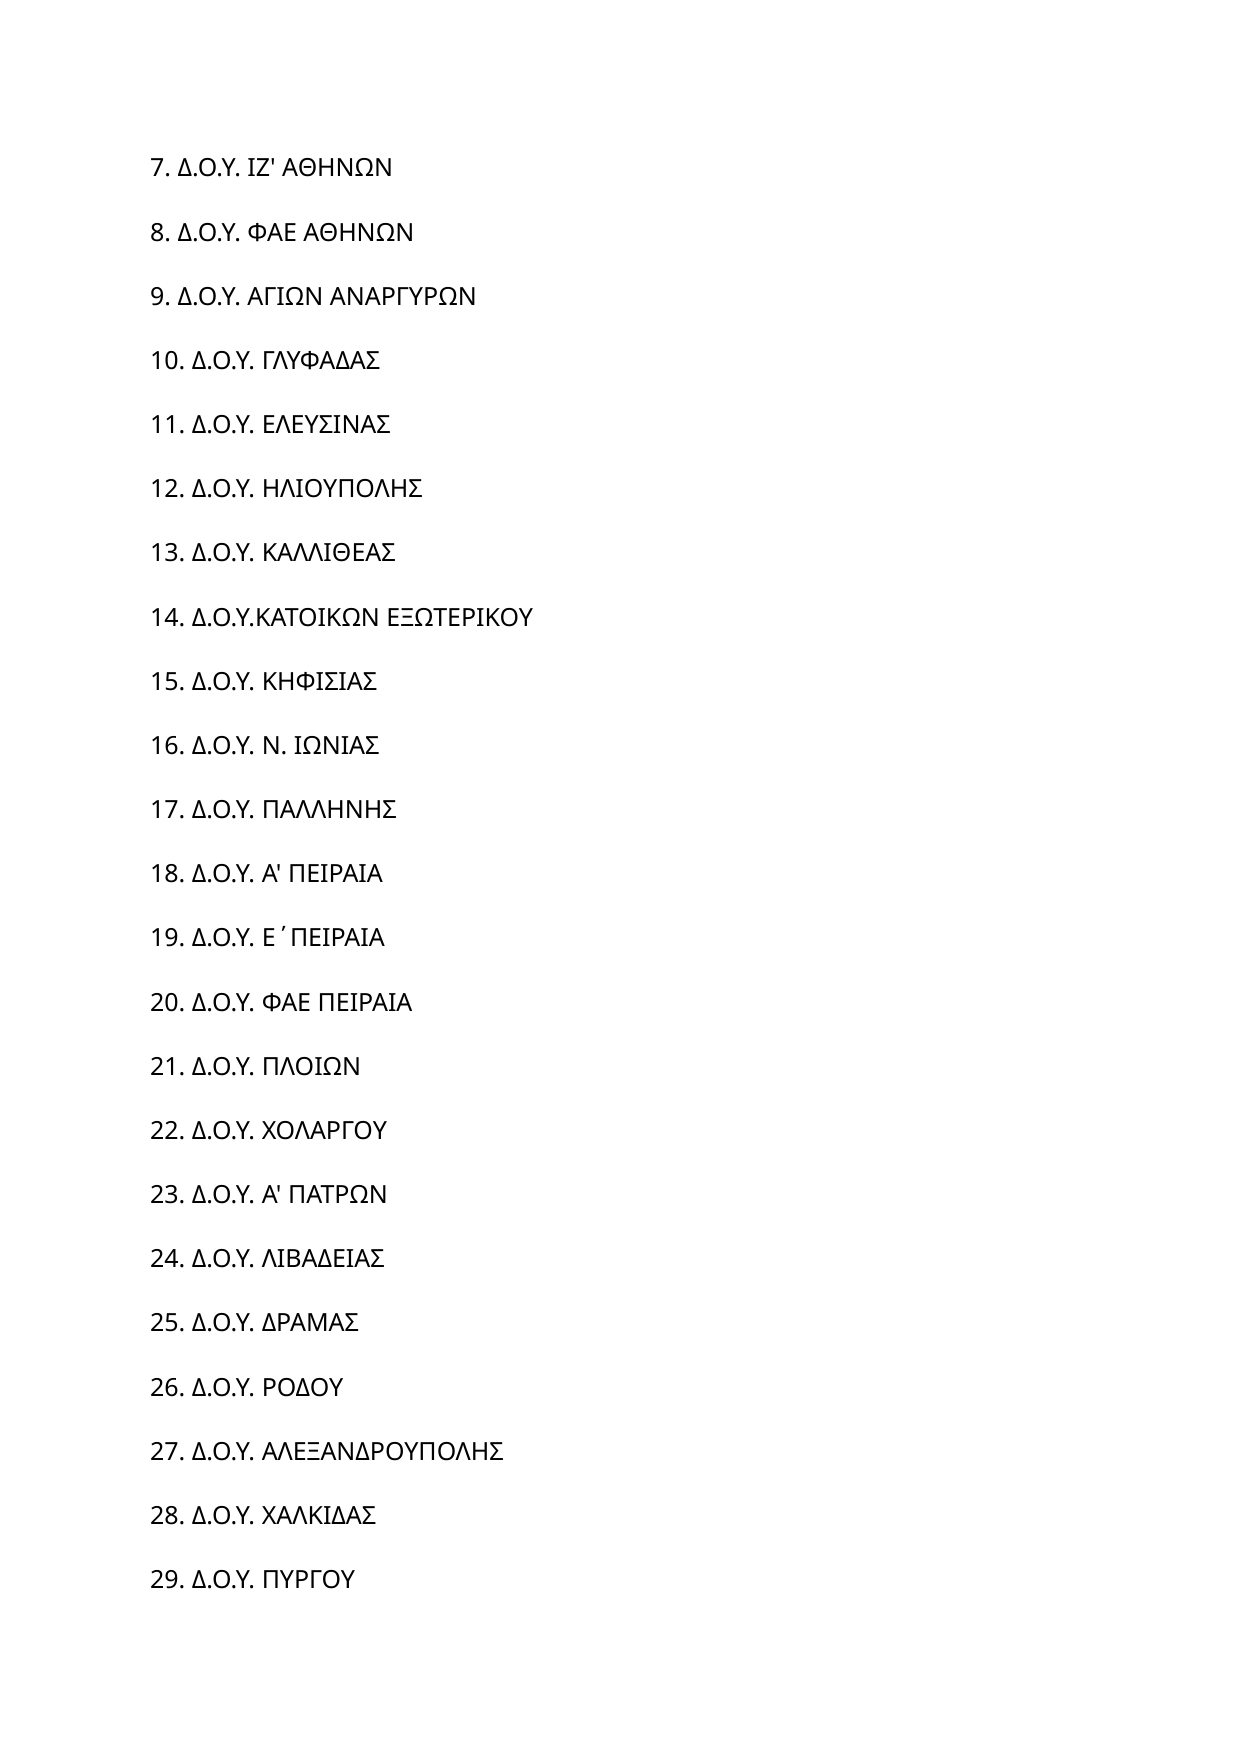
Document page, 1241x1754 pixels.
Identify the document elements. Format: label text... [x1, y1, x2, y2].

text 21. Δ.Ο.Υ. ΠΛΟΙΩΝ [150, 1048, 1090, 1082]
text 23. Δ.Ο.Υ. Α' ΠΑΤΡΩΝ [150, 1177, 1090, 1211]
text 15. Δ.Ο.Υ. ΚΗΦΙΣΙΑΣ [150, 663, 1090, 697]
text 17. Δ.Ο.Υ. ΠΑΛΛΗΝΗΣ [150, 792, 1090, 826]
text 12. Δ.Ο.Υ. ΗΛΙΟΥΠΟΛΗΣ [150, 471, 1090, 505]
text 18. Δ.Ο.Υ. Α' ΠΕΙΡΑΙΑ [150, 856, 1090, 890]
text 7. Δ.Ο.Υ. ΙΖ' ΑΘΗΝΩΝ [150, 150, 1090, 184]
text 19. Δ.Ο.Υ. Ε΄ΠΕΙΡΑΙΑ [150, 920, 1090, 954]
text 27. Δ.Ο.Υ. ΑΛΕΞΑΝΔΡΟΥΠΟΛΗΣ [150, 1433, 1090, 1467]
text 8. Δ.Ο.Υ. ΦΑΕ ΑΘΗΝΩΝ [150, 214, 1090, 248]
text 16. Δ.Ο.Υ. Ν. ΙΩΝΙΑΣ [150, 727, 1090, 762]
text 24. Δ.Ο.Υ. ΛΙΒΑΔEΙΑΣ [150, 1241, 1090, 1275]
text 26. Δ.Ο.Υ. ΡΟΔΟΥ [150, 1369, 1090, 1403]
text 25. Δ.Ο.Υ. ΔΡΑΜΑΣ [150, 1305, 1090, 1339]
text 20. Δ.Ο.Υ. ΦΑΕ ΠΕΙΡΑΙΑ [150, 984, 1090, 1018]
text 29. Δ.Ο.Υ. ΠΥΡΓΟΥ [150, 1562, 1090, 1596]
text 22. Δ.Ο.Υ. ΧΟΛΑΡΓΟΥ [150, 1112, 1090, 1147]
text 13. Δ.Ο.Υ. ΚΑΛΛΙΘΕΑΣ [150, 535, 1090, 569]
text 10. Δ.Ο.Υ. ΓΛΥΦΑΔΑΣ [150, 342, 1090, 377]
text 9. Δ.Ο.Υ. ΑΓΙΩΝ ΑΝΑΡΓΥΡΩΝ [150, 278, 1090, 312]
text 14. Δ.Ο.Υ.ΚΑΤΟΙΚΩΝ ΕΞΩΤΕΡΙΚΟΥ [150, 599, 1090, 633]
text 11. Δ.Ο.Υ. ΕΛΕΥΣΙΝΑΣ [150, 407, 1090, 441]
text 28. Δ.Ο.Υ. ΧΑΛΚΙΔΑΣ [150, 1497, 1090, 1532]
